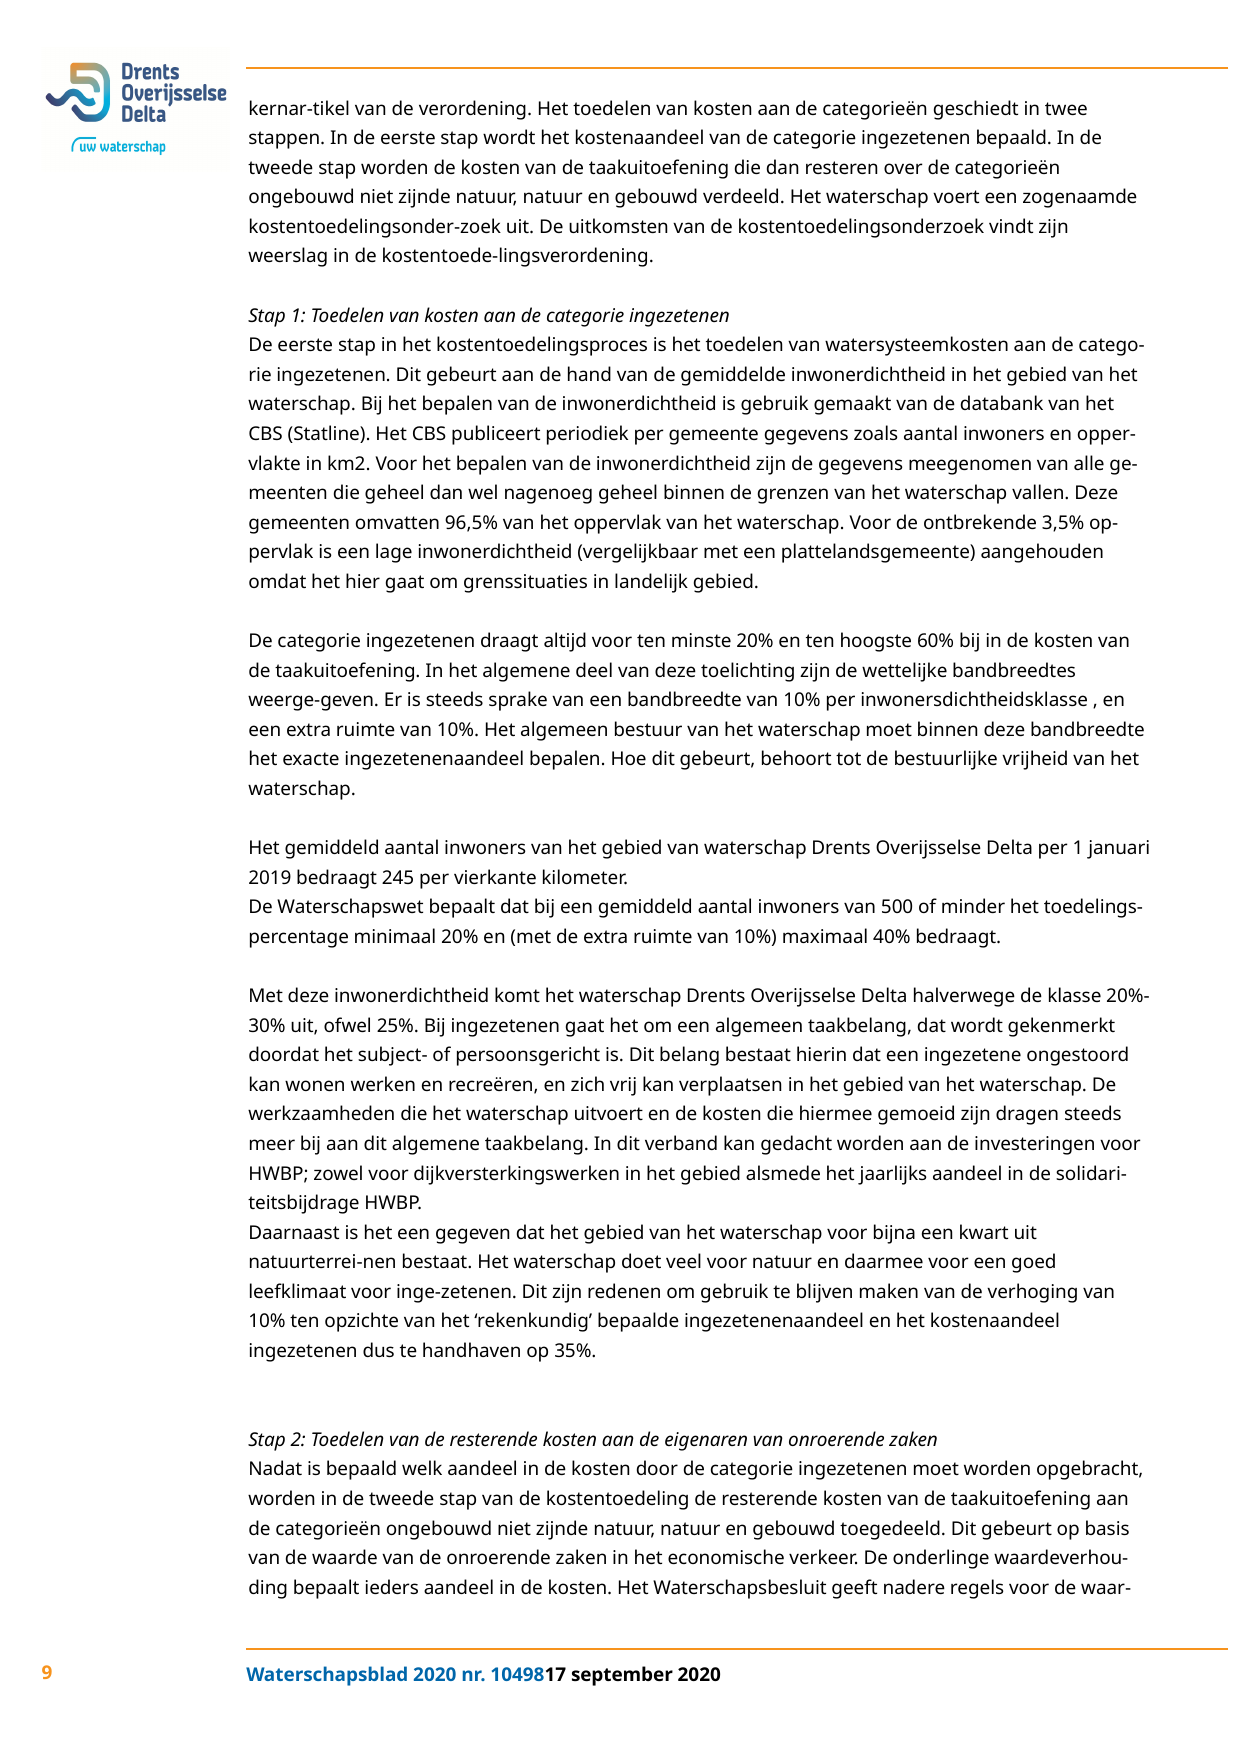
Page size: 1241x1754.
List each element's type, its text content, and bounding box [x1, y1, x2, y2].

text De categorie ingezetenen draagt altijd voor ten minste 20% en ten hoogste 60% bij in de kosten van de taakuitoefening. In het algemene deel van deze toelichting zijn de wettelijke bandbreedtes weerge-geven. Er is steeds sprake van een bandbreedte van 10% per inwonersdichtheidsklasse , en een extra ruimte van 10%. Het algemeen bestuur van het waterschap moet binnen deze bandbreedte het exacte ingezetenenaandeel bepalen. Hoe dit gebeurt, behoort tot de bestuurlijke vrijheid van het waterschap. [248, 627, 1152, 801]
text Het gemiddeld aantal inwoners van het gebied van waterschap Drents Overijsselse Delta per 1 januari 2019 bedraagt 245 per vierkante kilometer. [248, 834, 1152, 890]
text Daarnaast is het een gegeven dat het gebied van het waterschap voor bijna een kwart uit natuurterrei-nen bestaat. Het waterschap doet veel voor natuur en daarmee voor een goed leefklimaat voor inge-zetenen. Dit zijn redenen om gebruik te blijven maken van de verhoging van 10% ten opzichte van het ‘rekenkundig’ bepaalde ingezetenenaandeel en het kostenaandeel ingezetenen dus te handhaven op 35%. [248, 1219, 1152, 1363]
text kernar-tikel van de verordening. Het toedelen van kosten aan de categorieën geschiedt in twee stappen. In de eerste stap wordt het kostenaandeel van de categorie ingezetenen bepaald. In de tweede stap worden de kosten van de taakuitoefening die dan resteren over de categorieën ongebouwd niet zijnde natuur, natuur en gebouwd verdeeld. Het waterschap voert een zogenaamde kostentoedelingsonder-zoek uit. De uitkomsten van de kostentoedelingsonderzoek vindt zijn weerslag in de kostentoede-lingsverordening. [248, 95, 1152, 268]
text Stap 1: Toedelen van kosten aan de categorie ingezetenen [248, 302, 1152, 328]
text Nadat is bepaald welk aandeel in de kosten door de categorie ingezetenen moet worden opgebracht, worden in de tweede stap van de kostentoedeling de resterende kosten van de taakuitoefening aan de categorieën ongebouwd niet zijnde natuur, natuur en gebouwd toegedeeld. Dit gebeurt op basis van de waarde van de onroerende zaken in het economische verkeer. De onderlinge waardeverhou-ding bepaalt ieders aandeel in de kosten. Het Waterschapsbesluit geeft nadere regels voor de waar- [248, 1456, 1152, 1600]
text De Waterschapswet bepaalt dat bij een gemiddeld aantal inwoners van 500 of minder het toedelings-percentage minimaal 20% en (met de extra ruimte van 10%) maximaal 40% bedraagt. [248, 893, 1152, 949]
text Met deze inwonerdichtheid komt het waterschap Drents Overijsselse Delta halverwege de klasse 20%-30% uit, ofwel 25%. Bij ingezetenen gaat het om een algemeen taakbelang, dat wordt gekenmerkt doordat het subject- of persoonsgericht is. Dit belang bestaat hierin dat een ingezetene ongestoord kan wonen werken en recreëren, en zich vrij kan verplaatsen in het gebied van het waterschap. De werkzaamheden die het waterschap uitvoert en de kosten die hiermee gemoeid zijn dragen steeds meer bij aan dit algemene taakbelang. In dit verband kan gedacht worden aan de investeringen voor HWBP; zowel voor dijkversterkingswerken in het gebied alsmede het jaarlijks aandeel in de solidari-teitsbijdrage HWBP. [248, 982, 1152, 1215]
picture [41, 47, 231, 172]
text De eerste stap in het kostentoedelingsproces is het toedelen van watersysteemkosten aan de catego-rie ingezetenen. Dit gebeurt aan de hand van de gemiddelde inwonerdichtheid in het gebied van het waterschap. Bij het bepalen van de inwonerdichtheid is gebruik gemaakt van de databank van het CBS (Statline). Het CBS publiceert periodiek per gemeente gegevens zoals aantal inwoners en opper-vlakte in km2. Voor het bepalen van de inwonerdichtheid zijn de gegevens meegenomen van alle ge-meenten die geheel dan wel nagenoeg geheel binnen de grenzen van het waterschap vallen. Deze gemeenten omvatten 96,5% van het oppervlak van het waterschap. Voor de ontbrekende 3,5% op-pervlak is een lage inwonerdichtheid (vergelijkbaar met een plattelandsgemeente) aangehouden omdat het hier gaat om grenssituaties in landelijk gebied. [248, 331, 1152, 594]
text Stap 2: Toedelen van de resterende kosten aan de eigenaren van onroerende zaken [248, 1426, 1152, 1452]
